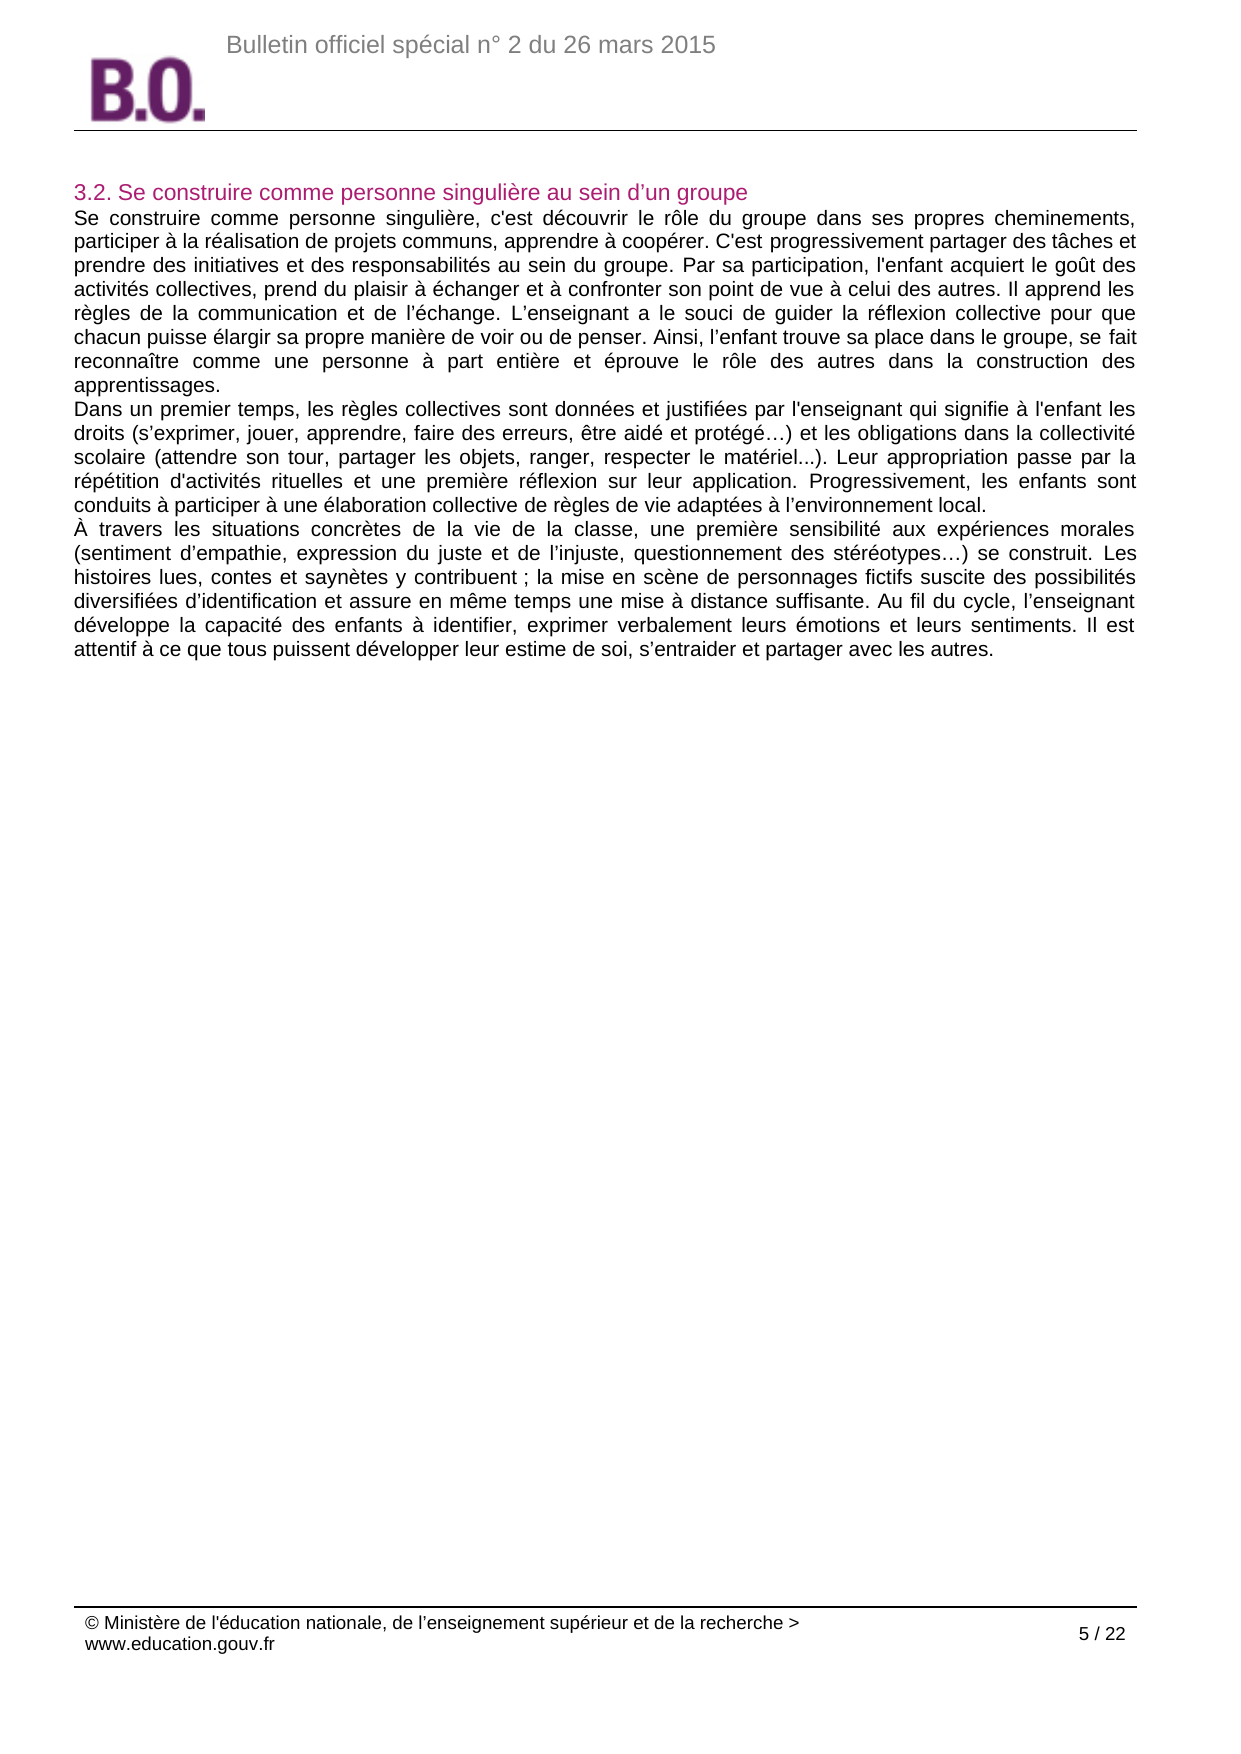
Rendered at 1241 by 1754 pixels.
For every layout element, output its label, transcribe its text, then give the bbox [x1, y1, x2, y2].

text À travers les situations concrètes de la vie de la classe, une première sensibilité aux expériences morales (sentiment d’empathie, expression du juste et de l’injuste, questionnement des stéréotypes…) se construit. Les histoires lues, contes et saynètes y contribuent ; la mise en scène de personnages fictifs suscite des possibilités diversifiées d’identification et assure en même temps une mise à distance suffisante. Au fil du cycle, l’enseignant développe la capacité des enfants à identifier, exprimer verbalement leurs émotions et leurs sentiments. Il est attentif à ce que tous puissent développer leur estime de soi, s’entraider et partager avec les autres. [74, 517, 1137, 661]
picture [73, 53, 205, 128]
text 3.2. Se construire comme personne singulière au sein d’un groupe [74, 179, 1137, 205]
text Dans un premier temps, les règles collectives sont données et justifiées par l'enseignant qui signifie à l'enfant les droits (s’exprimer, jouer, apprendre, faire des erreurs, être aidé et protégé…) et les obligations dans la collectivité scolaire (attendre son tour, partager les objets, ranger, respecter le matériel...). Leur appropriation passe par la répétition d'activités rituelles et une première réflexion sur leur application. Progressivement, les enfants sont conduits à participer à une élaboration collective de règles de vie adaptées à l’environnement local. [74, 397, 1137, 517]
text Se construire comme personne singulière, c'est découvrir le rôle du groupe dans ses propres cheminements, participer à la réalisation de projets communs, apprendre à coopérer. C'est progressivement partager des tâches et prendre des initiatives et des responsabilités au sein du groupe. Par sa participation, l'enfant acquiert le goût des activités collectives, prend du plaisir à échanger et à confronter son point de vue à celui des autres. Il apprend les règles de la communication et de l’échange. L’enseignant a le souci de guider la réflexion collective pour que chacun puisse élargir sa propre manière de voir ou de penser. Ainsi, l’enfant trouve sa place dans le groupe, se fait reconnaître comme une personne à part entière et éprouve le rôle des autres dans la construction des apprentissages. [74, 205, 1137, 397]
